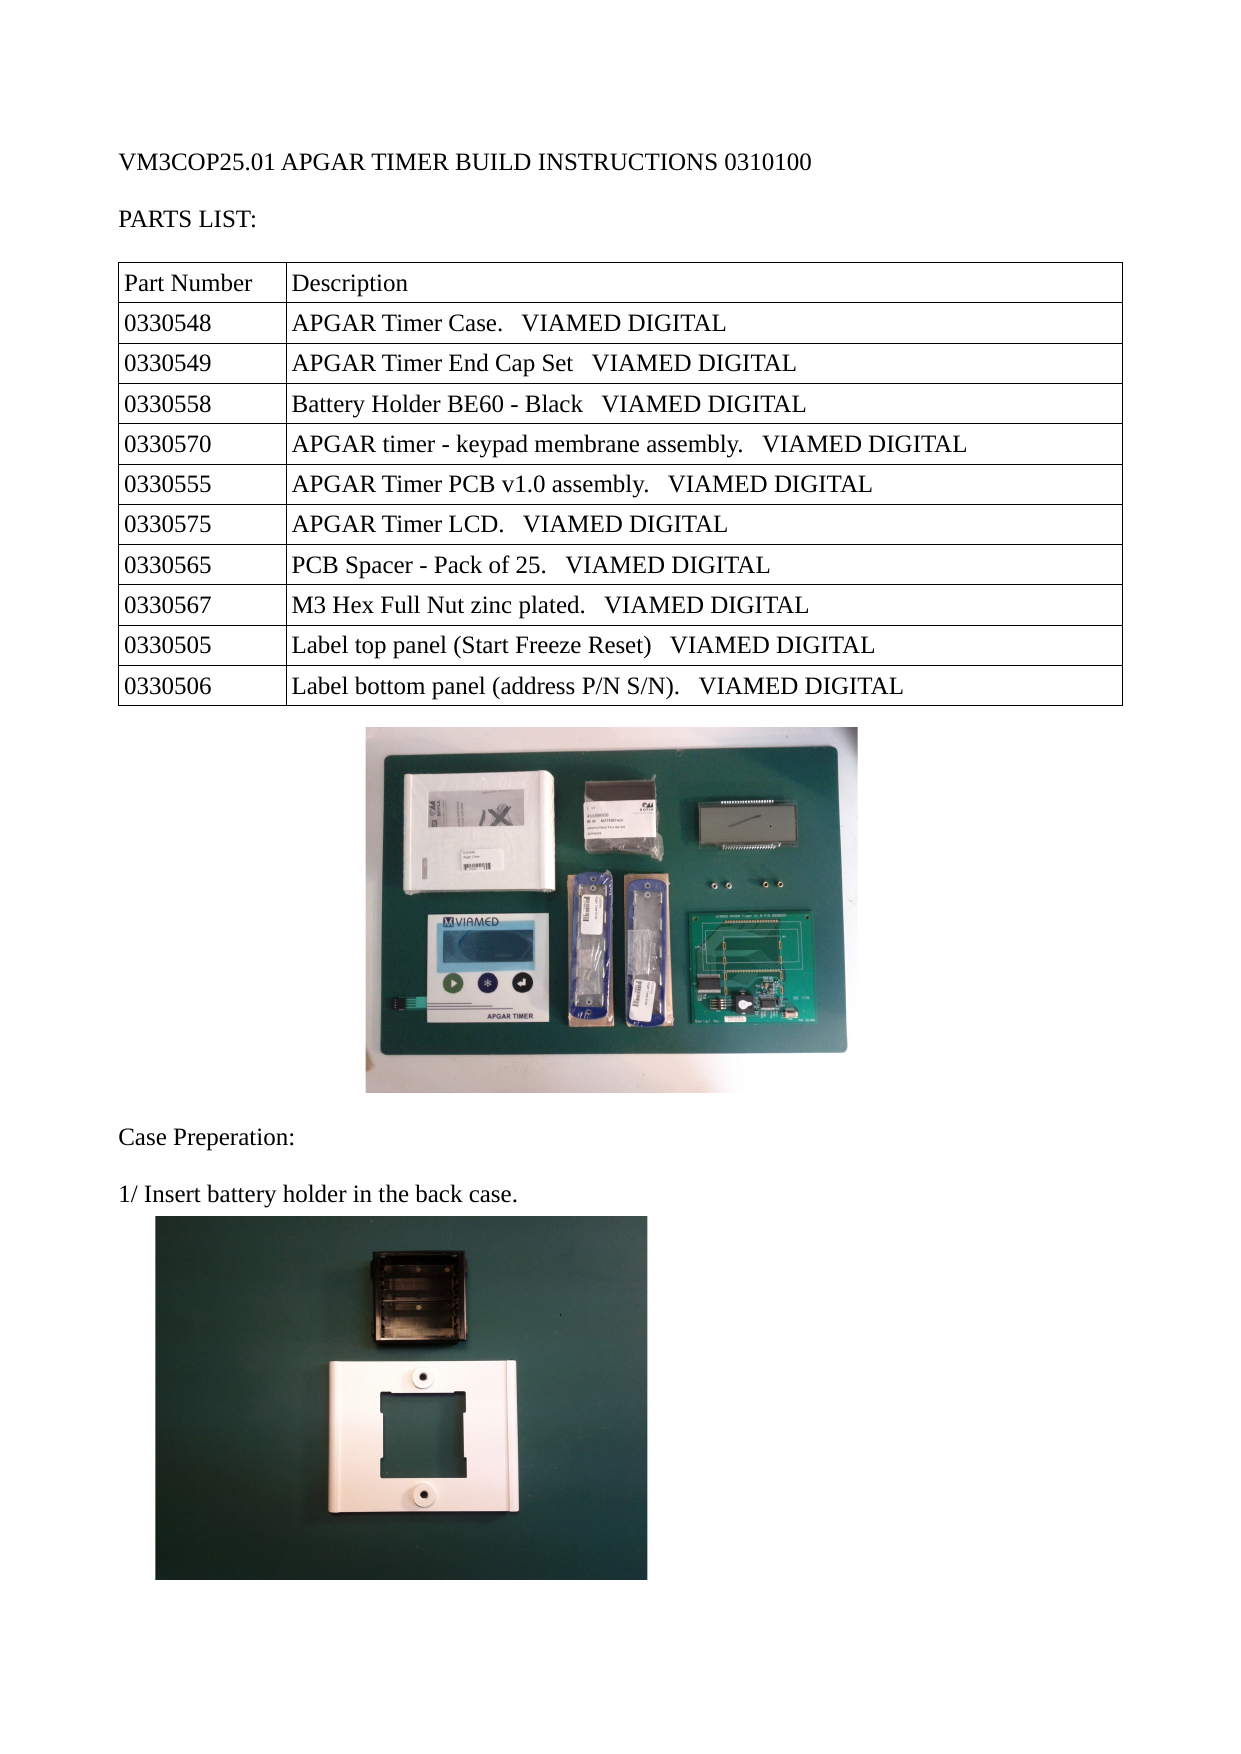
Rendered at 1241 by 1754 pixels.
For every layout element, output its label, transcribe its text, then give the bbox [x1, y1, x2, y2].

text PARTS LIST: [118, 204, 1122, 233]
table_cell Label top panel (Start Freeze Reset) VIAMED DIGITAL [287, 626, 1122, 665]
table_cell 0330505 [119, 626, 286, 665]
table_cell 0330555 [119, 465, 286, 504]
text 1/ Insert battery holder in the back case. [118, 1179, 1122, 1208]
table_cell APGAR Timer PCB v1.0 assembly. VIAMED DIGITAL [287, 465, 1122, 504]
picture [155, 1216, 648, 1580]
text VM3COP25.01 APGAR TIMER BUILD INSTRUCTIONS 0310100 [118, 147, 1122, 176]
table_cell APGAR Timer End Cap Set VIAMED DIGITAL [287, 344, 1122, 383]
table_cell 0330565 [119, 545, 286, 584]
table_header Part Number [119, 263, 286, 302]
table_cell 0330548 [119, 303, 286, 342]
table_cell 0330506 [119, 666, 286, 705]
table_cell M3 Hex Full Nut zinc plated. VIAMED DIGITAL [287, 585, 1122, 625]
table_cell 0330567 [119, 585, 286, 625]
table_cell APGAR Timer Case. VIAMED DIGITAL [287, 303, 1122, 342]
table_cell 0330570 [119, 424, 286, 463]
picture [365, 727, 858, 1093]
table_cell PCB Spacer - Pack of 25. VIAMED DIGITAL [287, 545, 1122, 584]
table_cell Label bottom panel (address P/N S/N). VIAMED DIGITAL [287, 666, 1122, 705]
table_cell APGAR Timer LCD. VIAMED DIGITAL [287, 505, 1122, 544]
table_cell 0330575 [119, 505, 286, 544]
table_cell Battery Holder BE60 - Black VIAMED DIGITAL [287, 384, 1122, 423]
table_header Description [287, 263, 1122, 302]
table_cell 0330549 [119, 344, 286, 383]
table_cell APGAR timer - keypad membrane assembly. VIAMED DIGITAL [287, 424, 1122, 463]
table_cell 0330558 [119, 384, 286, 423]
text Case Preperation: [118, 1122, 1122, 1150]
